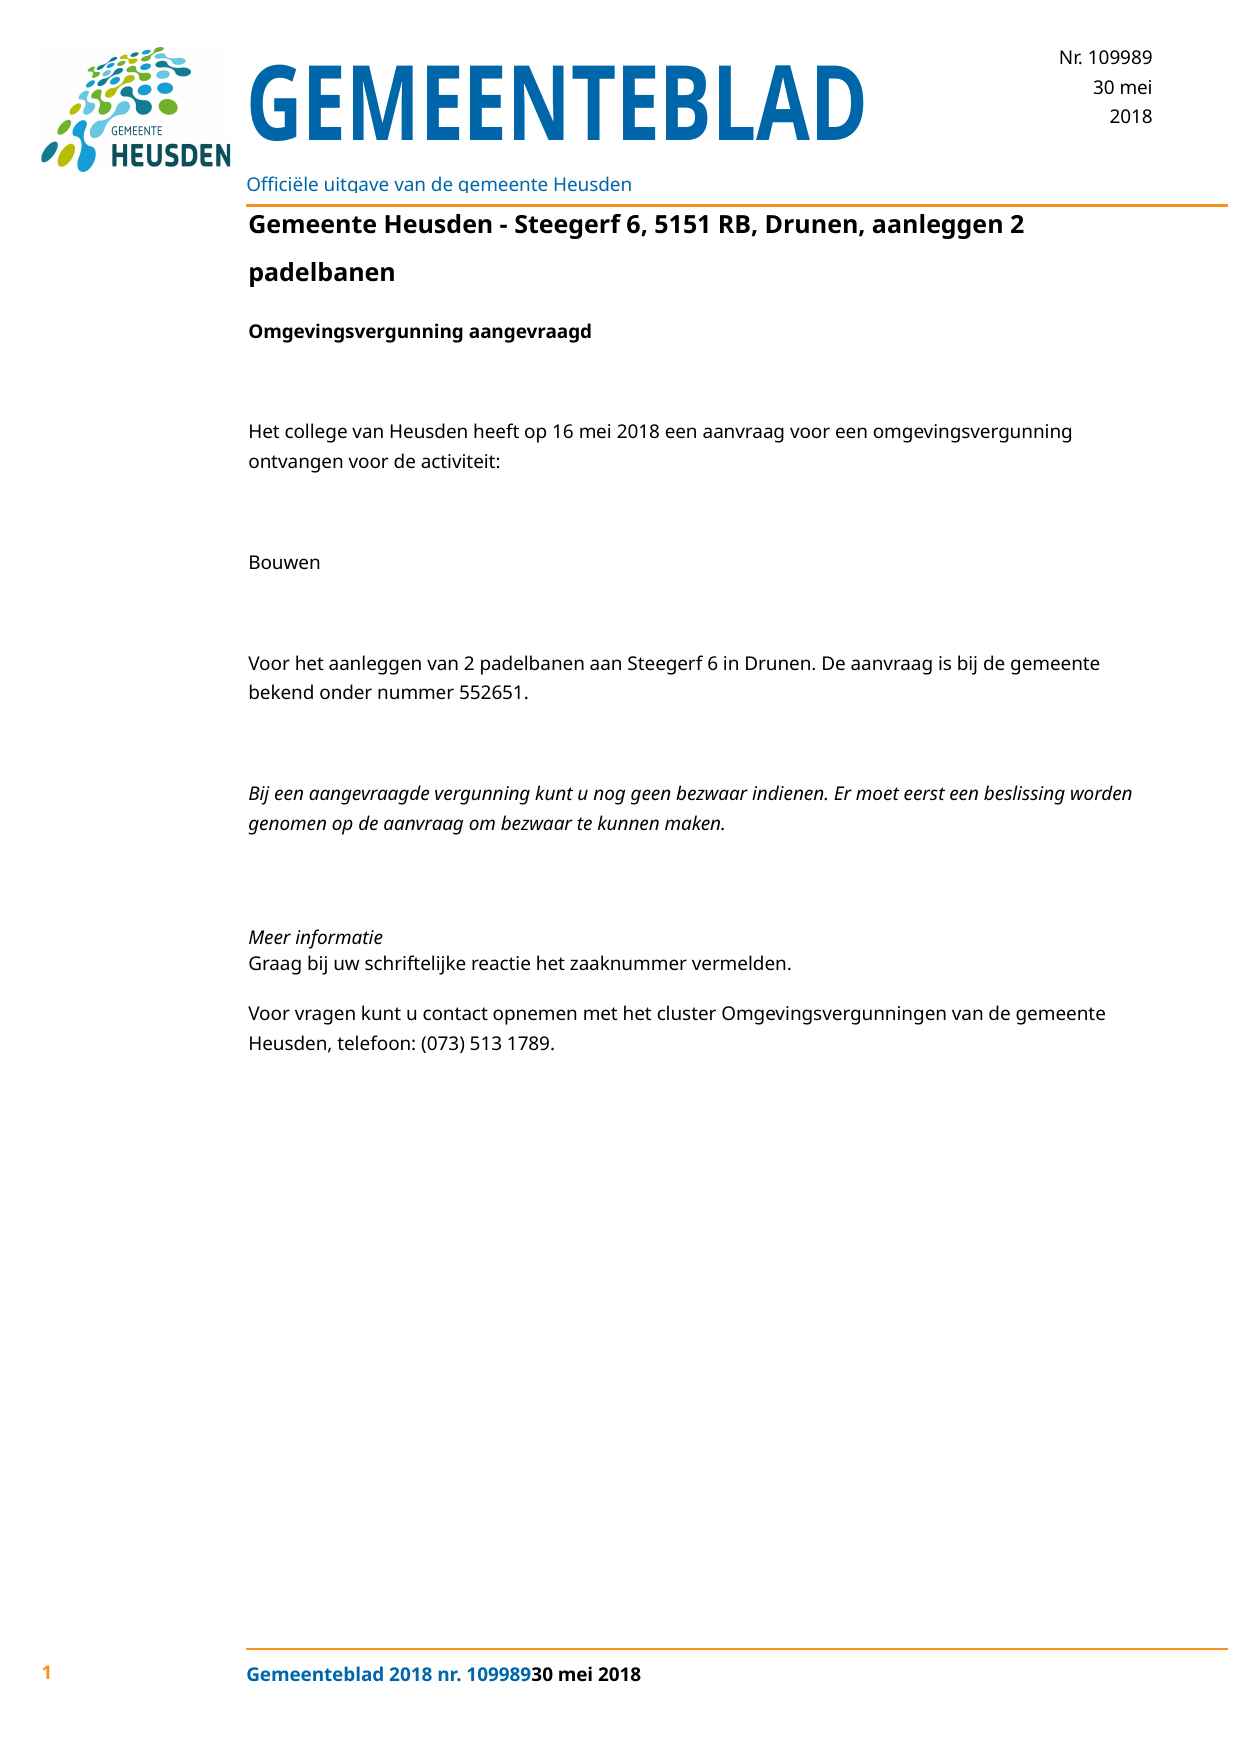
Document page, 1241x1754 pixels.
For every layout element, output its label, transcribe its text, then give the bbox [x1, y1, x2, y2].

picture [41, 47, 231, 172]
text Meer informatie [248, 924, 1152, 950]
text Bouwen [248, 549, 1152, 575]
text Voor vragen kunt u contact opnemen met het cluster Omgevingsvergunningen van de gemeente Heusden, telefoon: (073) 513 1789. [248, 1001, 1152, 1056]
text Graag bij uw schriftelijke reactie het zaaknummer vermelden. [248, 950, 1152, 976]
text Gemeente Heusden - Steegerf 6, 5151 RB, Drunen, aanleggen 2 padelbanen [248, 207, 1152, 288]
text Het college van Heusden heeft op 16 mei 2018 een aanvraag voor een omgevingsvergunning ontvangen voor de activiteit: [248, 419, 1152, 474]
text Voor het aanleggen van 2 padelbanen aan Steegerf 6 in Drunen. De aanvraag is bij de gemeente bekend onder nummer 552651. [248, 650, 1152, 705]
text Bij een aangevraagde vergunning kunt u nog geen bezwaar indienen. Er moet eerst een beslissing worden genomen op de aanvraag om bezwaar te kunnen maken. [248, 780, 1152, 836]
text Omgevingsvergunning aangevraagd [248, 318, 1152, 344]
